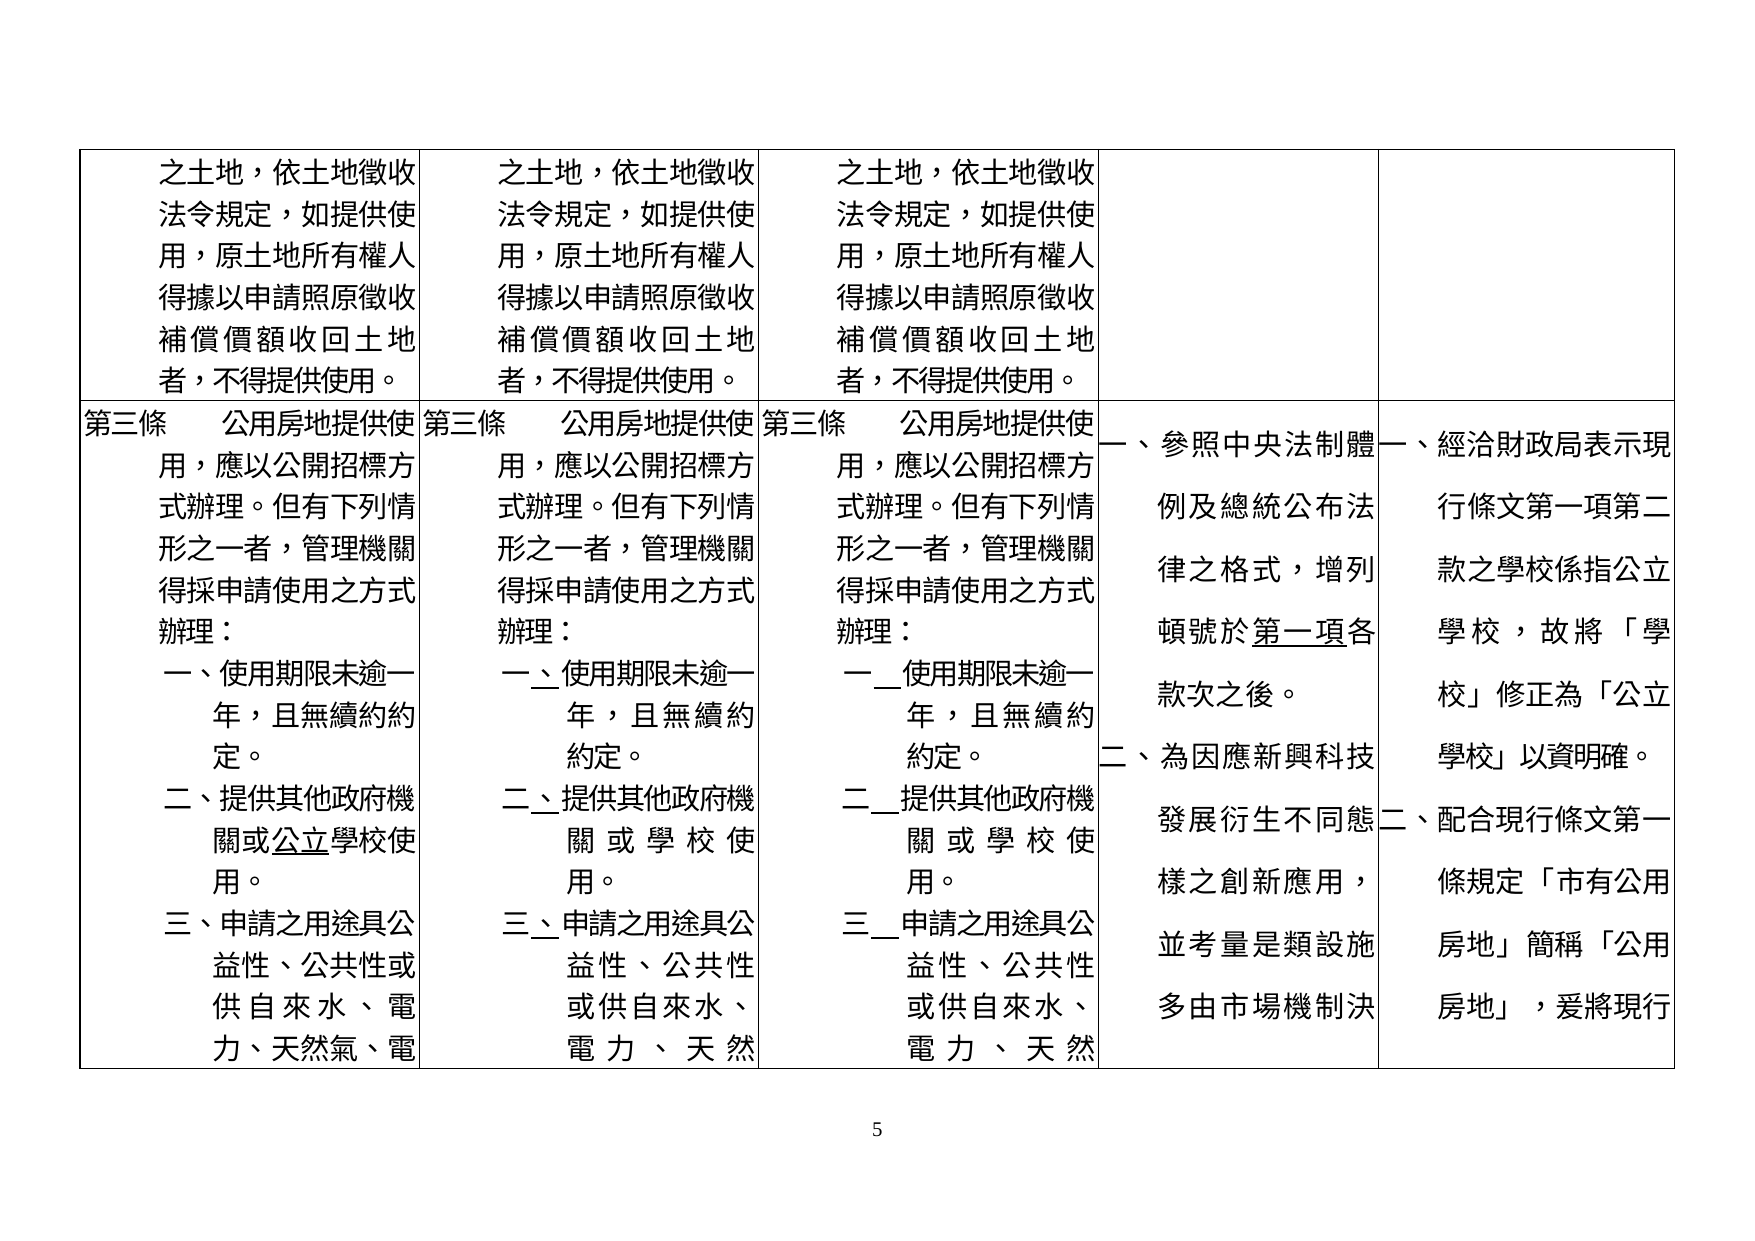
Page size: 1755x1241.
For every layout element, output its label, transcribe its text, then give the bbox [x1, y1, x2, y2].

table_cell [1099, 150, 1378, 400]
table_cell 第三條 公用房地提供使用，應以公開招標方式辦理。但有下列情形之一者，管理機關得採申請使用之方式辦理： 一、使用期限未逾一年，且無續約約定。 二、提供其他政府機關或學校使用。 三、申請之用途具公益性、公共性或供自來水、電力、天然 [420, 401, 758, 1068]
table_cell [1379, 150, 1674, 400]
table_cell 一、參照中央法制體例及總統公布法律之格式，增列頓號於第一項各款次之後。 二、為因應新興科技發展衍生不同態樣之創新應用，並考量是類設施多由市場機制決 [1099, 401, 1378, 1068]
table_cell 之土地，依土地徵收法令規定，如提供使用，原土地所有權人得據以申請照原徵收補償價額收回土地者，不得提供使用。 [81, 150, 419, 400]
table_cell 第三條 公用房地提供使用，應以公開招標方式辦理。但有下列情形之一者，管理機關得採申請使用之方式辦理： 一 使用期限未逾一年，且無續約約定。 二 提供其他政府機關或學校使用。 三 申請之用途具公益性、公共性或供自來水、電力、天然 [759, 401, 1098, 1068]
table_cell 之土地，依土地徵收法令規定，如提供使用，原土地所有權人得據以申請照原徵收補償價額收回土地者，不得提供使用。 [420, 150, 758, 400]
table_cell 一、經洽財政局表示現行條文第一項第二款之學校係指公立學校，故將「學校」修正為「公立學校」以資明確。 二、配合現行條文第一條規定「市有公用房地」簡稱「公用房地」，爰將現行 [1379, 401, 1674, 1068]
table_cell 之土地，依土地徵收法令規定，如提供使用，原土地所有權人得據以申請照原徵收補償價額收回土地者，不得提供使用。 [759, 150, 1098, 400]
table_cell 第三條 公用房地提供使用，應以公開招標方式辦理。但有下列情形之一者，管理機關得採申請使用之方式辦理： 一、使用期限未逾一年，且無續約約定。 二、提供其他政府機關或公立學校使用。 三、申請之用途具公益性、公共性或供自來水、電力、天然氣、電 [81, 401, 419, 1068]
